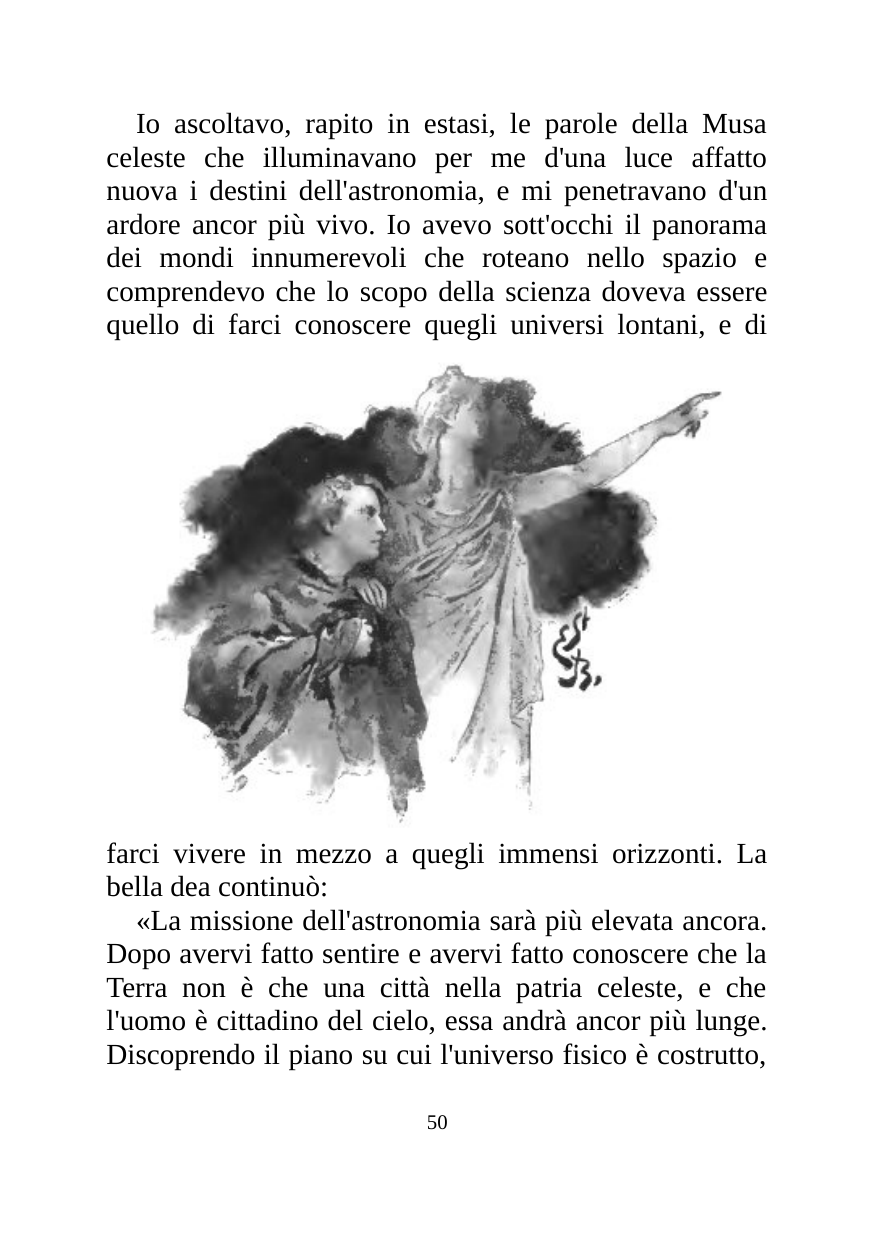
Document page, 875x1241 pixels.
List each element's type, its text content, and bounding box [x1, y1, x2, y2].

text Io ascoltavo, rapito in estasi, le parole della Musa celeste che illuminavano per me d'una luce affatto nuova i destini dell'astronomia, e mi penetravano d'un ardore ancor più vivo. Io avevo sott'occhi il panorama dei mondi innumerevoli che roteano nello spazio e comprendevo che lo scopo della scienza doveva essere quello di farci conoscere quegli universi lontani, e di farci vivere in mezzo a quegli immensi orizzonti. La bella dea continuò: [106, 106, 768, 903]
text «La missione dell'astronomia sarà più elevata ancora. Dopo avervi fatto sentire e avervi fatto conoscere che la Terra non è che una città nella patria celeste, e che l'uomo è cittadino del cielo, essa andrà ancor più lunge. Discoprendo il piano su cui l'universo fisico è costrutto, [106, 903, 768, 1071]
picture [141, 351, 733, 836]
